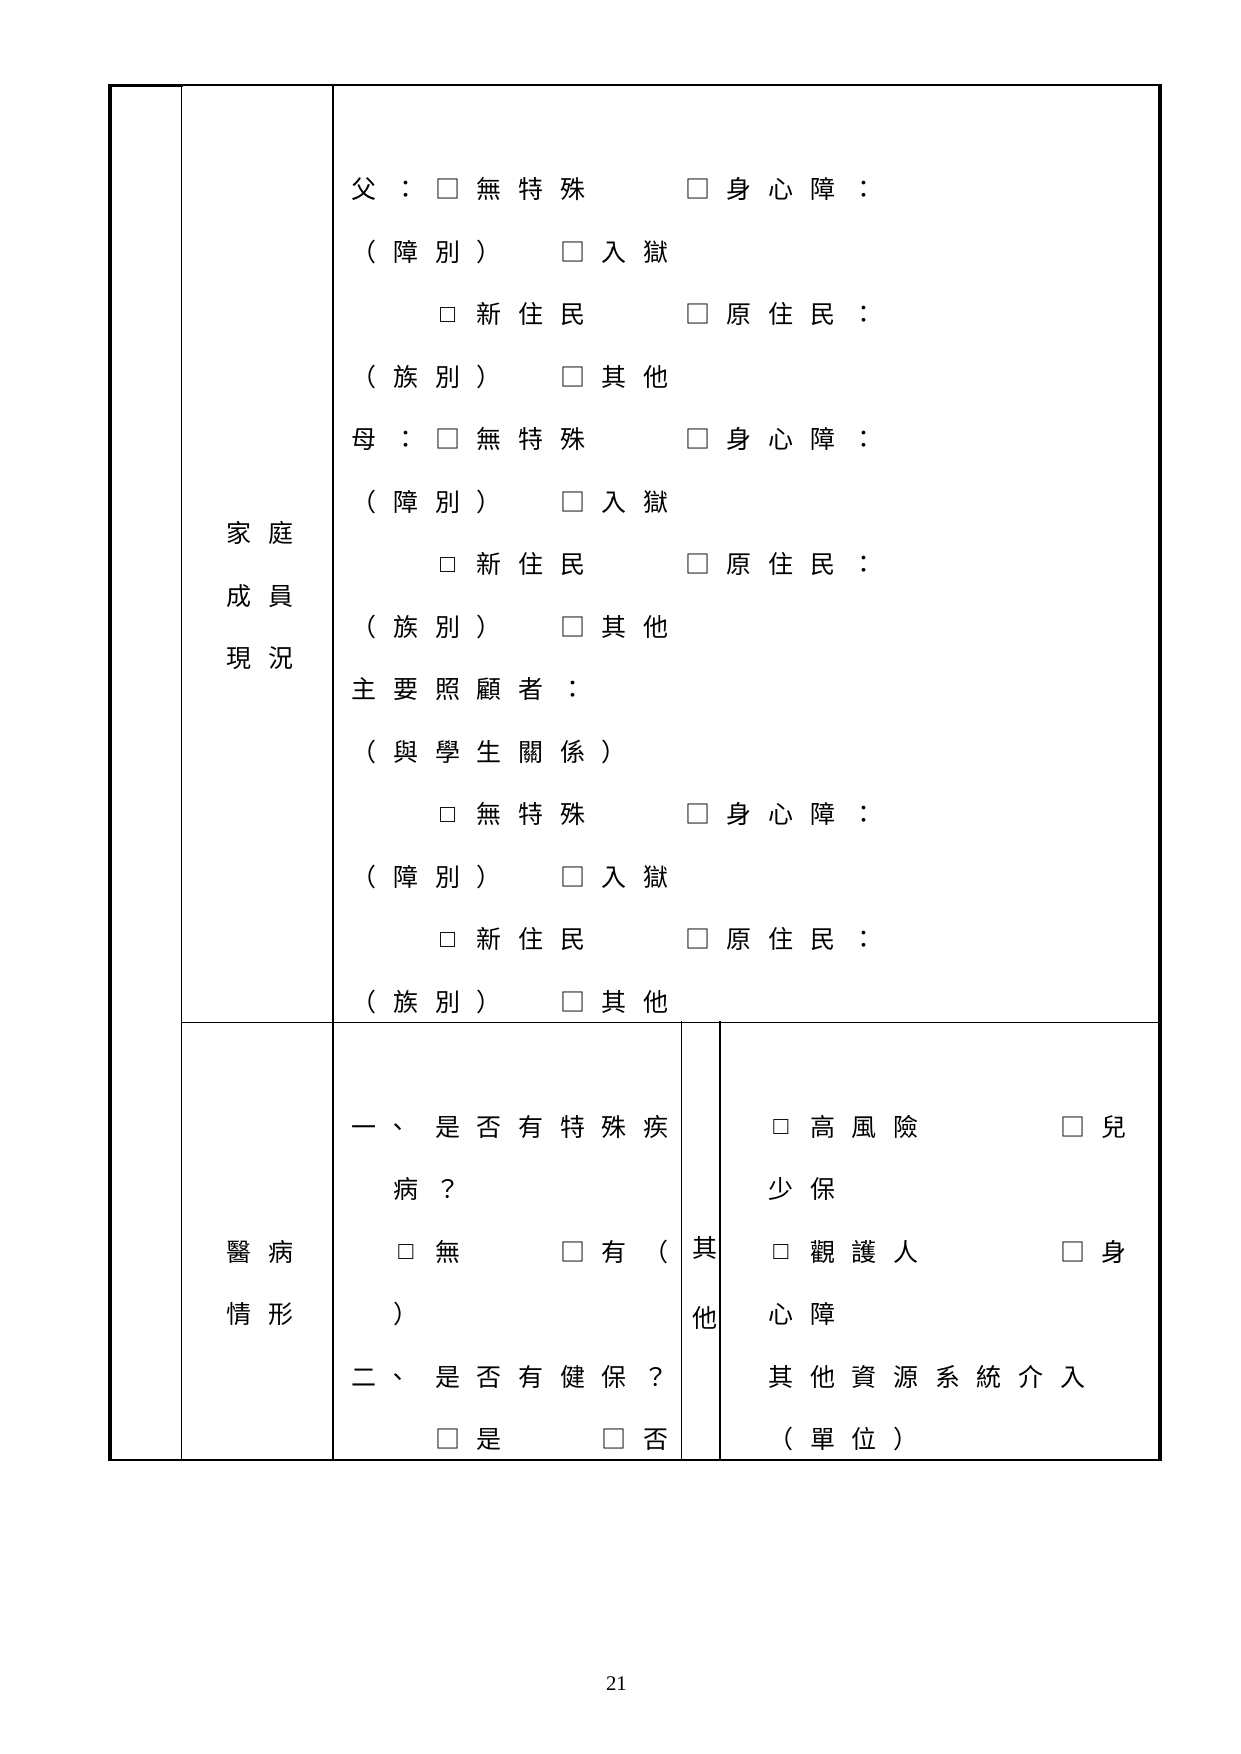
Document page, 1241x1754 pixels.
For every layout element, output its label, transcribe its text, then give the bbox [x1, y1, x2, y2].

table_cell 一、是否有特殊疾病？ □無 □有（ ） 二、是否有健保？□是 □否 [334, 1023, 681, 1459]
table_cell □高風險 □兒少保 □觀護人 □身心障 其他資源系統介入 （單位） [721, 1023, 1158, 1459]
table_cell 其 他 [682, 1023, 719, 1459]
table_cell 醫病情形 [182, 1023, 332, 1459]
table_cell 父：□無特殊 □身心障： （障別） □入獄 □新住民 □原住民： （族別） □其他 母：□無特殊 □身心障： （障別） □入獄 □新住民 □原住民： （族別） □其他 主要照顧者： （與學生關係） □無特殊 □身心障： （障別） □入獄 □新住民 □原住民： （族別） □其他 [334, 86, 1158, 1021]
table_cell 家庭成員 現況 [182, 86, 332, 1021]
table_header [112, 87, 181, 1459]
